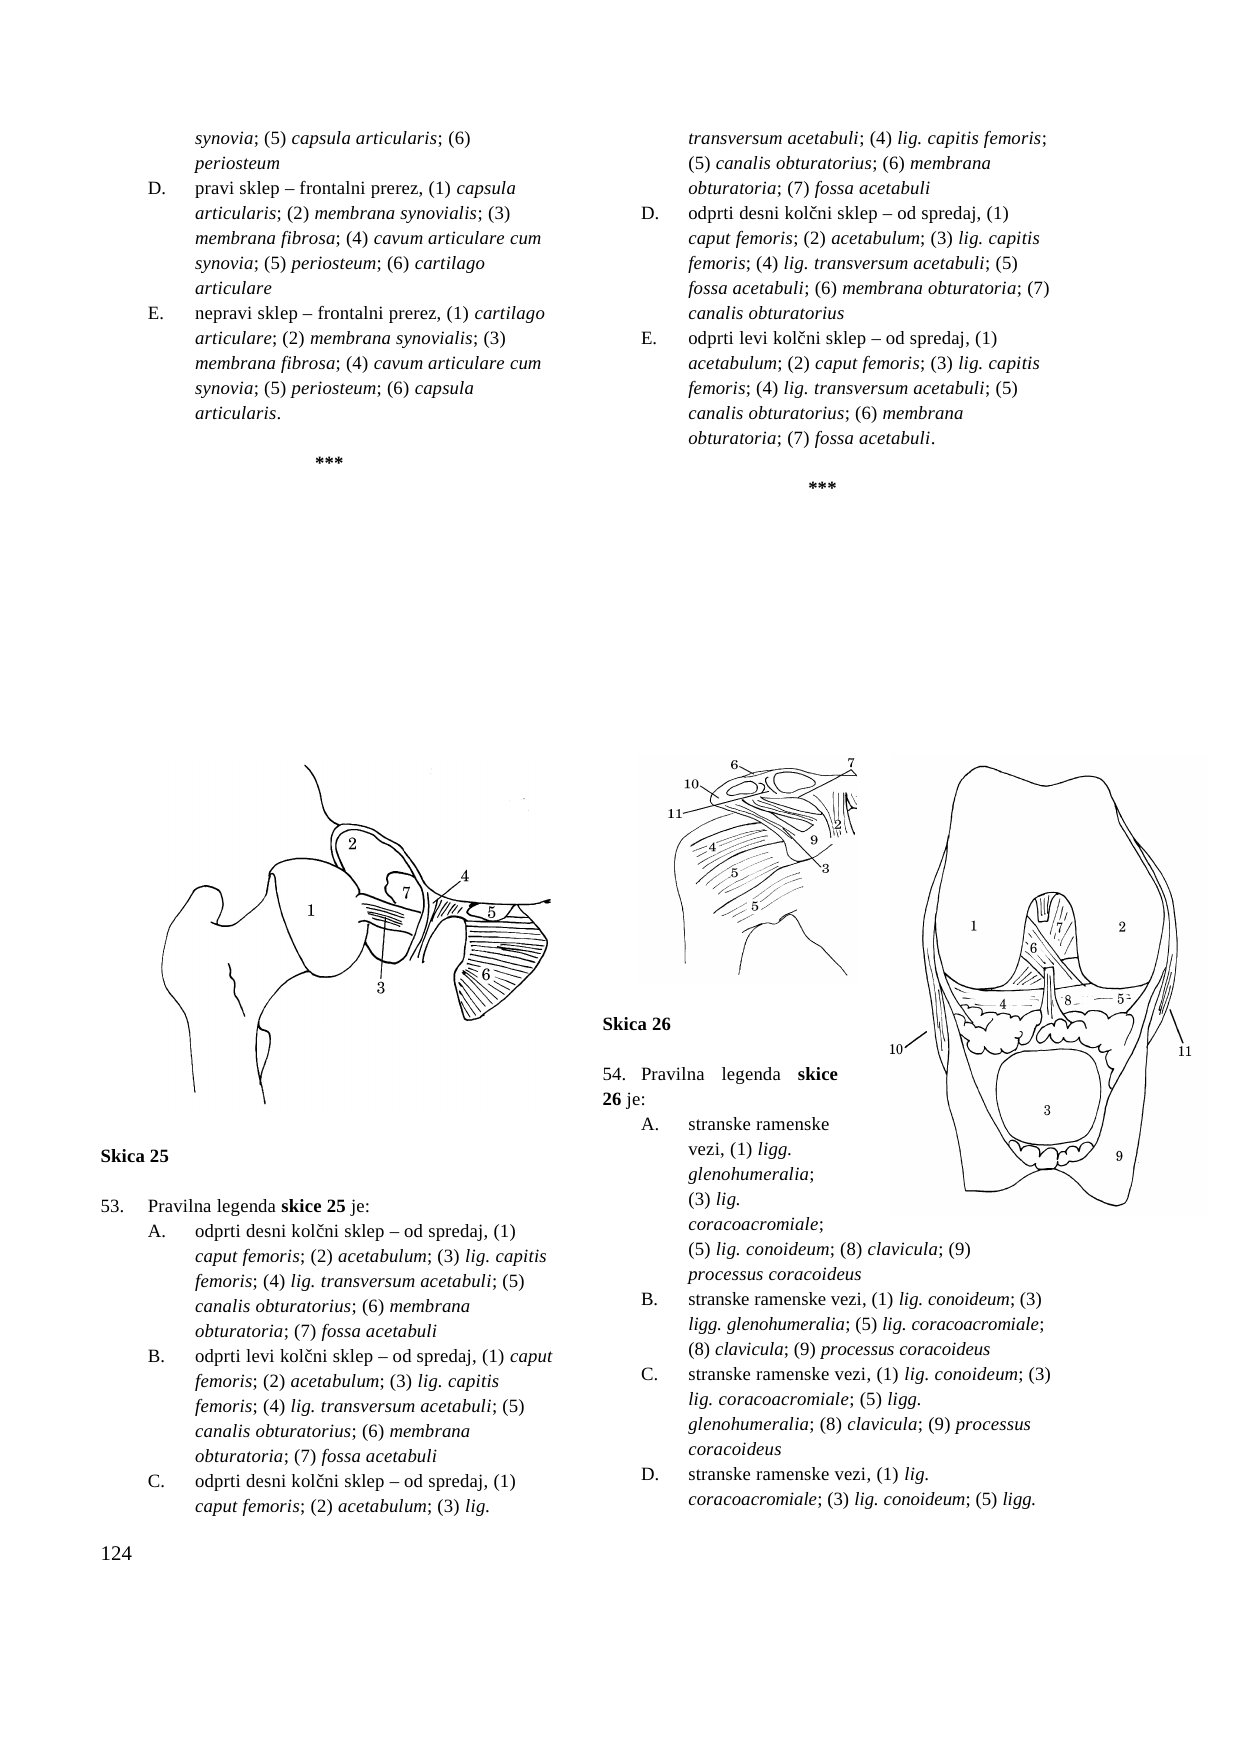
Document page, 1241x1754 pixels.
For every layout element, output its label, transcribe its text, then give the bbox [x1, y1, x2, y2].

list odprti levi kolčni sklep – od spredaj, (1) acetabulum; (2) caput femoris; (3) lig. capitis femoris; (4) lig. transversum acetabuli; (5) canalis obturatorius; (6) membrana obturatoria; (7) fossa acetabuli. [641, 324, 1051, 449]
text Skica 26 [593, 728, 1051, 1035]
list stranske ramenske vezi, (1) lig. coracoacromiale; (3) lig. conoideum; (5) ligg. [641, 1460, 1051, 1510]
list odprti desni kolčni sklep – od spredaj, (1) caput femoris; (2) acetabulum; (3) lig. capitis femoris; (4) lig. transversum acetabuli; (5) fossa acetabuli; (6) membrana obturatoria; (7) canalis obturatorius [641, 199, 1051, 324]
text 54. Pravilna legenda skice 26 je: [593, 1060, 857, 1110]
picture [890, 754, 1208, 1216]
list odprti levi kolčni sklep – od spredaj, (1) caput femoris; (2) acetabulum; (3) lig. capitis femoris; (4) lig. transversum acetabuli; (5) canalis obturatorius; (6) membrana obturatoria; (7) fossa acetabuli [148, 1342, 558, 1467]
list stranske ramenske vezi, (1) lig. conoideum; (3) ligg. glenohumeralia; (5) lig. coracoacromiale; (8) clavicula; (9) processus coracoideus [641, 1285, 1051, 1360]
list synovia; (5) capsula articularis; (6) periosteum [148, 124, 558, 174]
text 53. Pravilna legenda skice 25 je: [100, 1192, 558, 1217]
text Skica 25 [100, 728, 558, 1167]
list nepravi sklep – frontalni prerez, (1) cartilago articulare; (2) membrana synovialis; (3) membrana fibrosa; (4) cavum articulare cum synovia; (5) periosteum; (6) capsula articularis. [148, 299, 558, 424]
list odprti desni kolčni sklep – od spredaj, (1) caput femoris; (2) acetabulum; (3) lig. capitis femoris; (4) lig. transversum acetabuli; (5) canalis obturatorius; (6) membrana obturatoria; (7) fossa acetabuli [148, 1217, 558, 1342]
list stranske ramenske vezi, (1) lig. conoideum; (3) lig. coracoacromiale; (5) ligg. glenohumeralia; (8) clavicula; (9) processus coracoideus [641, 1360, 1051, 1460]
list stranske ramenske vezi, (1) ligg. glenohumeralia; (3) lig. coracoacromiale; (5) lig. conoideum; (8) clavicula; (9) processus coracoideus [641, 1110, 1051, 1285]
text *** [593, 474, 1051, 499]
list pravi sklep – frontalni prerez, (1) capsula articularis; (2) membrana synovialis; (3) membrana fibrosa; (4) cavum articulare cum synovia; (5) periosteum; (6) cartilago articulare [148, 174, 558, 299]
picture [637, 754, 857, 985]
list odprti desni kolčni sklep – od spredaj, (1) caput femoris; (2) acetabulum; (3) lig. [148, 1467, 558, 1517]
list transversum acetabuli; (4) lig. capitis femoris; (5) canalis obturatorius; (6) membrana obturatoria; (7) fossa acetabuli [641, 124, 1051, 199]
text *** [100, 449, 558, 474]
